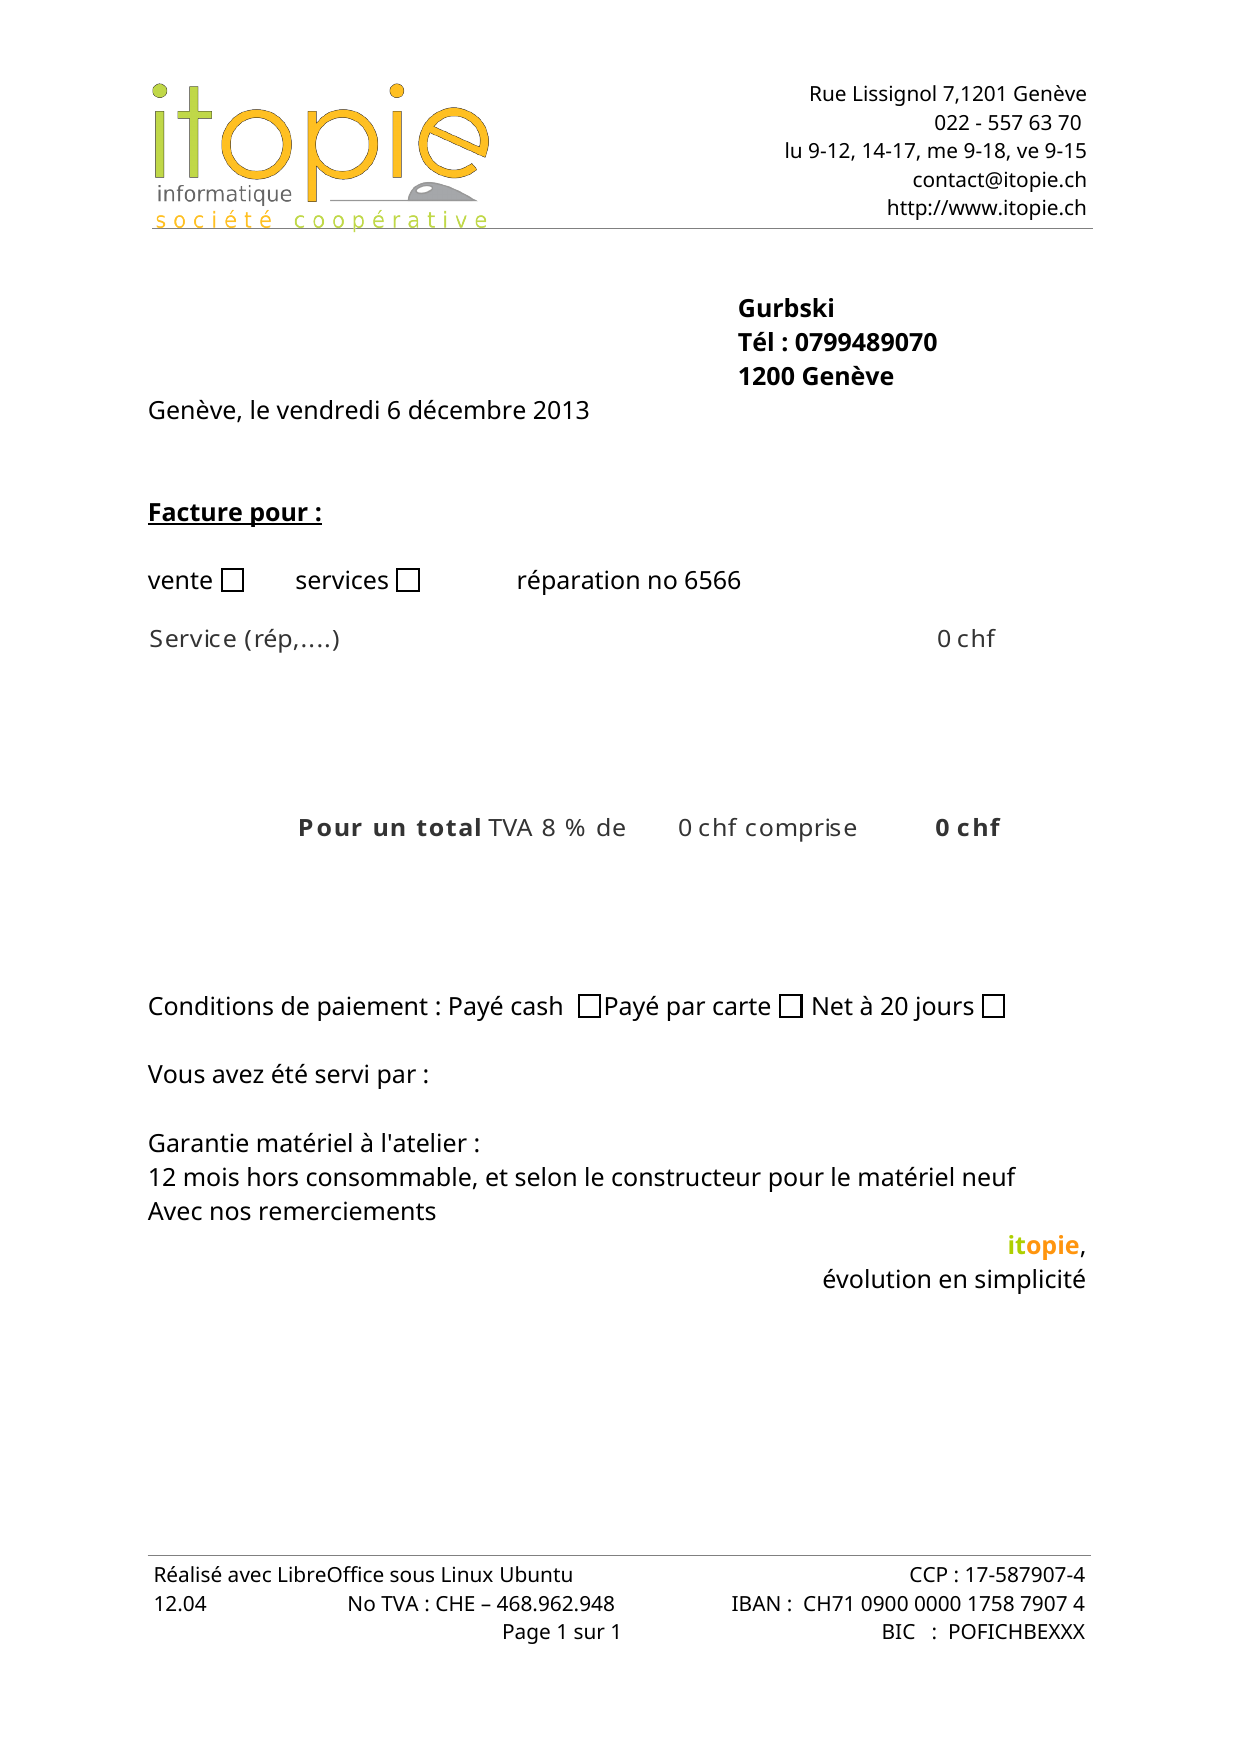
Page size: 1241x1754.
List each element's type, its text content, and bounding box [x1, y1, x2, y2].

text Conditions de paiement : Payé cash Payé par carte Net à 20 jours [148, 989, 1093, 1023]
text Vous avez été servi par : [148, 1057, 1093, 1091]
text Tél : 0799489070 [148, 324, 1093, 358]
text Facture pour : [148, 495, 1093, 529]
picture [138, 72, 500, 244]
text évolution en simplicité [148, 1262, 1093, 1296]
text Genève, le vendredi 6 décembre 2013 [148, 392, 1093, 427]
text 1200 Genève [148, 358, 1093, 392]
text Garantie matériel à l'atelier : [148, 1125, 1093, 1159]
text itopie, [148, 1227, 1093, 1262]
text vente services réparation no 6566 [148, 563, 1093, 597]
text Gurbski [148, 290, 1093, 324]
text Avec nos remerciements [148, 1193, 1093, 1227]
text 12 mois hors consommable, et selon le constructeur pour le matériel neuf [148, 1159, 1093, 1193]
